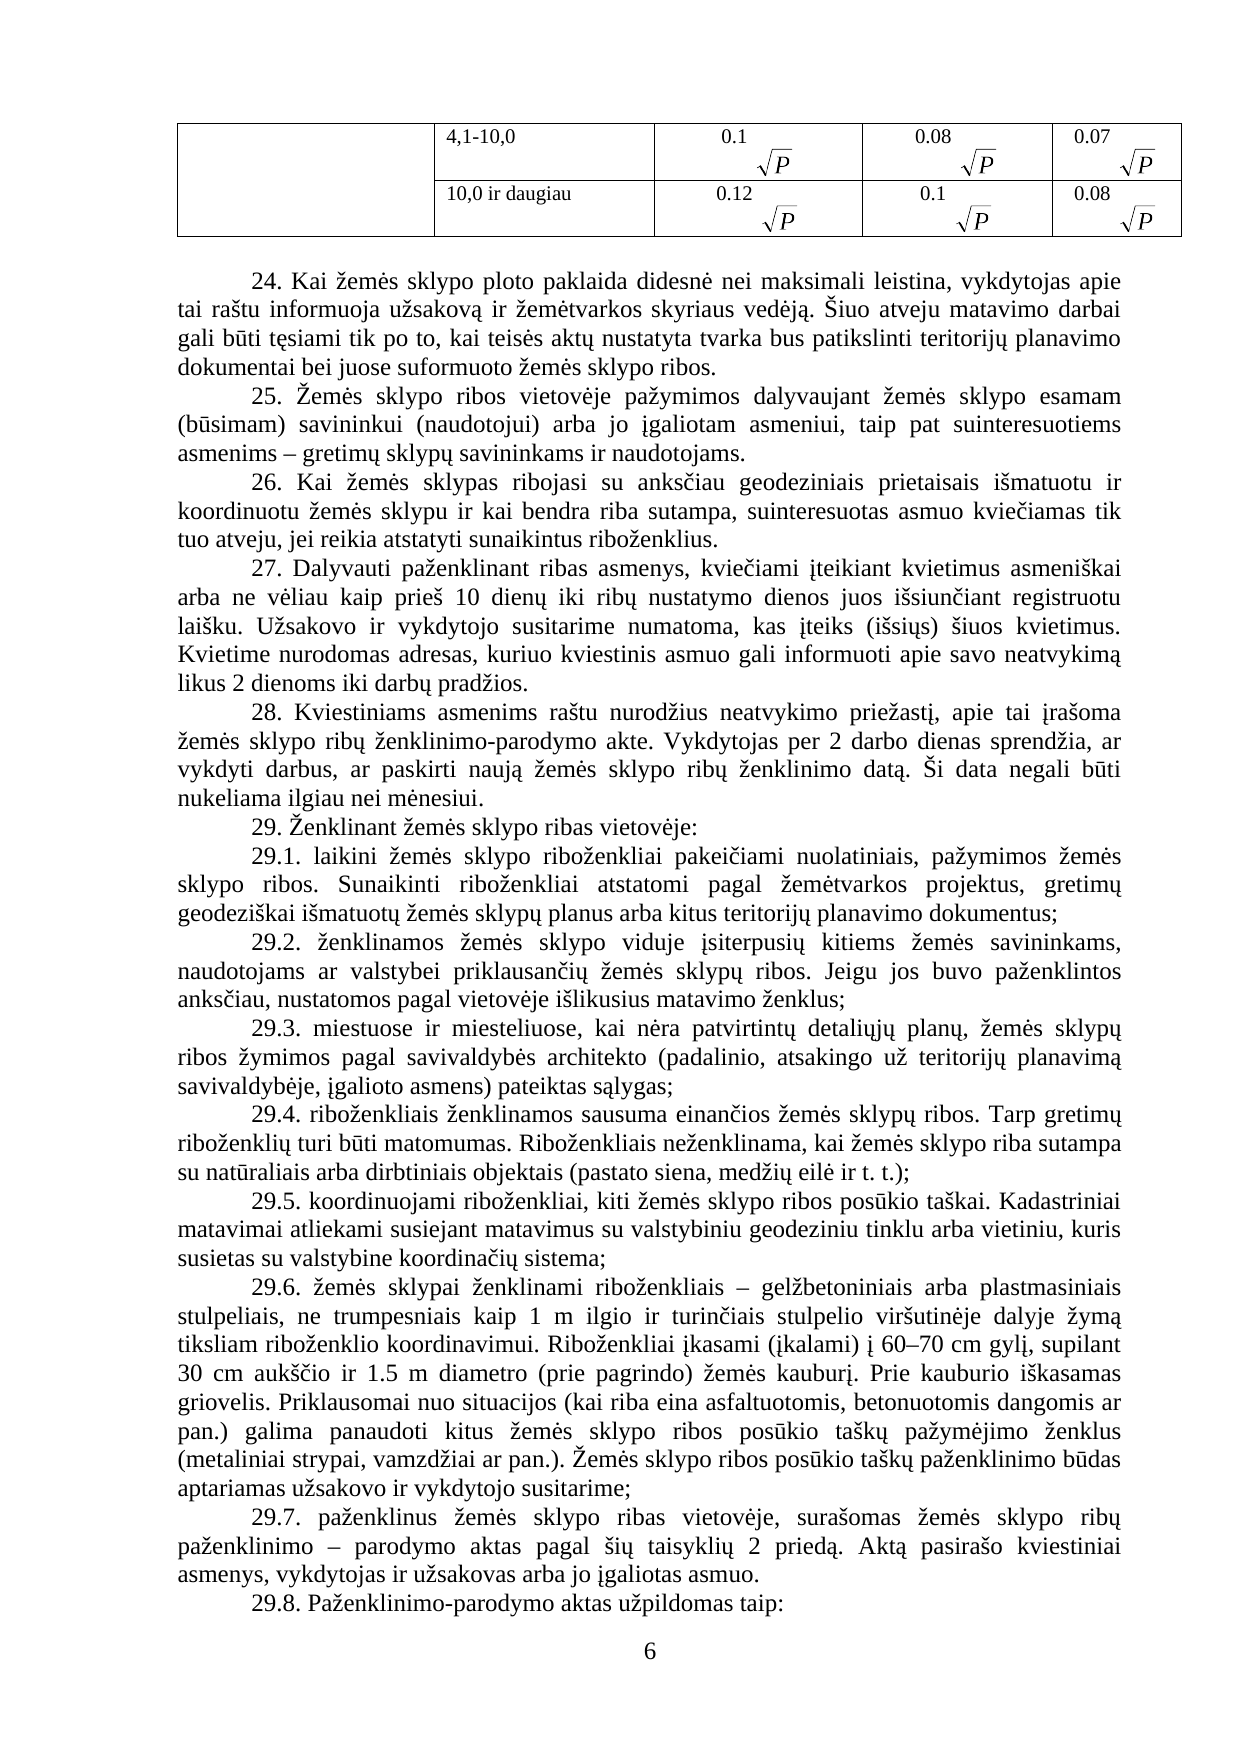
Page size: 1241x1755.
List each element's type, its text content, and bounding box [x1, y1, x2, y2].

text 29.8. Paženklinimo-parodymo aktas užpildomas taip: [177, 1588, 1122, 1617]
table_cell 10,0 ir daugiau [435, 181, 654, 236]
table_cell 4,1-10,0 [435, 124, 654, 179]
text 29.2. ženklinamos žemės sklypo viduje įsiterpusių kitiems žemės savininkams, naudotojams ar valstybei priklausančių žemės sklypų ribos. Jeigu jos buvo paženklintos anksčiau, nustatomos pagal vietovėje išlikusius matavimo ženklus; [177, 927, 1122, 1013]
text 27. Dalyvauti paženklinant ribas asmenys, kviečiami įteikiant kvietimus asmeniškai arba ne vėliau kaip prieš 10 dienų iki ribų nustatymo dienos juos išsiunčiant registruotu laišku. Užsakovo ir vykdytojo susitarime numatoma, kas įteiks (išsiųs) šiuos kvietimus. Kvietime nurodomas adresas, kuriuo kviestinis asmuo gali informuoti apie savo neatvykimą likus 2 dienoms iki darbų pradžios. [177, 553, 1122, 697]
text 29.4. riboženkliais ženklinamos sausuma einančios žemės sklypų ribos. Tarp gretimų riboženklių turi būti matomumas. Riboženkliais neženklinama, kai žemės sklypo riba sutampa su natūraliais arba dirbtiniais objektais (pastato siena, medžių eilė ir t. t.); [177, 1099, 1122, 1186]
table_cell 0.1 [655, 124, 862, 179]
text 26. Kai žemės sklypas ribojasi su anksčiau geodeziniais prietaisais išmatuotu ir koordinuotu žemės sklypu ir kai bendra riba sutampa, suinteresuotas asmuo kviečiamas tik tuo atveju, jei reikia atstatyti sunaikintus riboženklius. [177, 467, 1122, 553]
text 28. Kviestiniams asmenims raštu nurodžius neatvykimo priežastį, apie tai įrašoma žemės sklypo ribų ženklinimo-parodymo akte. Vykdytojas per 2 darbo dienas sprendžia, ar vykdyti darbus, ar paskirti naują žemės sklypo ribų ženklinimo datą. Ši data negali būti nukeliama ilgiau nei mėnesiui. [177, 697, 1122, 812]
table_cell 0.08 [863, 124, 1052, 179]
text 24. Kai žemės sklypo ploto paklaida didesnė nei maksimali leistina, vykdytojas apie tai raštu informuoja užsakovą ir žemėtvarkos skyriaus vedėją. Šiuo atveju matavimo darbai gali būti tęsiami tik po to, kai teisės aktų nustatyta tvarka bus patikslinti teritorijų planavimo dokumentai bei juose suformuoto žemės sklypo ribos. [177, 266, 1122, 381]
text 29.5. koordinuojami riboženkliai, kiti žemės sklypo ribos posūkio taškai. Kadastriniai matavimai atliekami susiejant matavimus su valstybiniu geodeziniu tinklu arba vietiniu, kuris susietas su valstybine koordinačių sistema; [177, 1186, 1122, 1272]
text 29.3. miestuose ir miesteliuose, kai nėra patvirtintų detaliųjų planų, žemės sklypų ribos žymimos pagal savivaldybės architekto (padalinio, atsakingo už teritorijų planavimą savivaldybėje, įgalioto asmens) pateiktas sąlygas; [177, 1013, 1122, 1099]
text 29.1. laikini žemės sklypo riboženkliai pakeičiami nuolatiniais, pažymimos žemės sklypo ribos. Sunaikinti riboženkliai atstatomi pagal žemėtvarkos projektus, gretimų geodeziškai išmatuotų žemės sklypų planus arba kitus teritorijų planavimo dokumentus; [177, 841, 1122, 927]
text 29.7. paženklinus žemės sklypo ribas vietovėje, surašomas žemės sklypo ribų paženklinimo – parodymo aktas pagal šių taisyklių 2 priedą. Aktą pasirašo kviestiniai asmenys, vykdytojas ir užsakovas arba jo įgaliotas asmuo. [177, 1502, 1122, 1588]
text 25. Žemės sklypo ribos vietovėje pažymimos dalyvaujant žemės sklypo esamam (būsimam) savininkui (naudotojui) arba jo įgaliotam asmeniui, taip pat suinteresuotiems asmenims – gretimų sklypų savininkams ir naudotojams. [177, 381, 1122, 467]
table_cell 0.07 [1053, 124, 1181, 179]
table_cell 0.1 [863, 181, 1052, 236]
table_cell 0.12 [655, 181, 862, 236]
text 29. Ženklinant žemės sklypo ribas vietovėje: [177, 812, 1122, 841]
table_cell [178, 124, 434, 236]
table_cell 0.08 [1053, 181, 1181, 236]
text 29.6. žemės sklypai ženklinami riboženkliais – gelžbetoniniais arba plastmasiniais stulpeliais, ne trumpesniais kaip 1 m ilgio ir turinčiais stulpelio viršutinėje dalyje žymą tiksliam riboženklio koordinavimui. Riboženkliai įkasami (įkalami) į 60–70 cm gylį, supilant 30 cm aukščio ir 1.5 m diametro (prie pagrindo) žemės kauburį. Prie kauburio iškasamas griovelis. Priklausomai nuo situacijos (kai riba eina asfaltuotomis, betonuotomis dangomis ar pan.) galima panaudoti kitus žemės sklypo ribos posūkio taškų pažymėjimo ženklus (metaliniai strypai, vamzdžiai ar pan.). Žemės sklypo ribos posūkio taškų paženklinimo būdas aptariamas užsakovo ir vykdytojo susitarime; [177, 1272, 1122, 1502]
